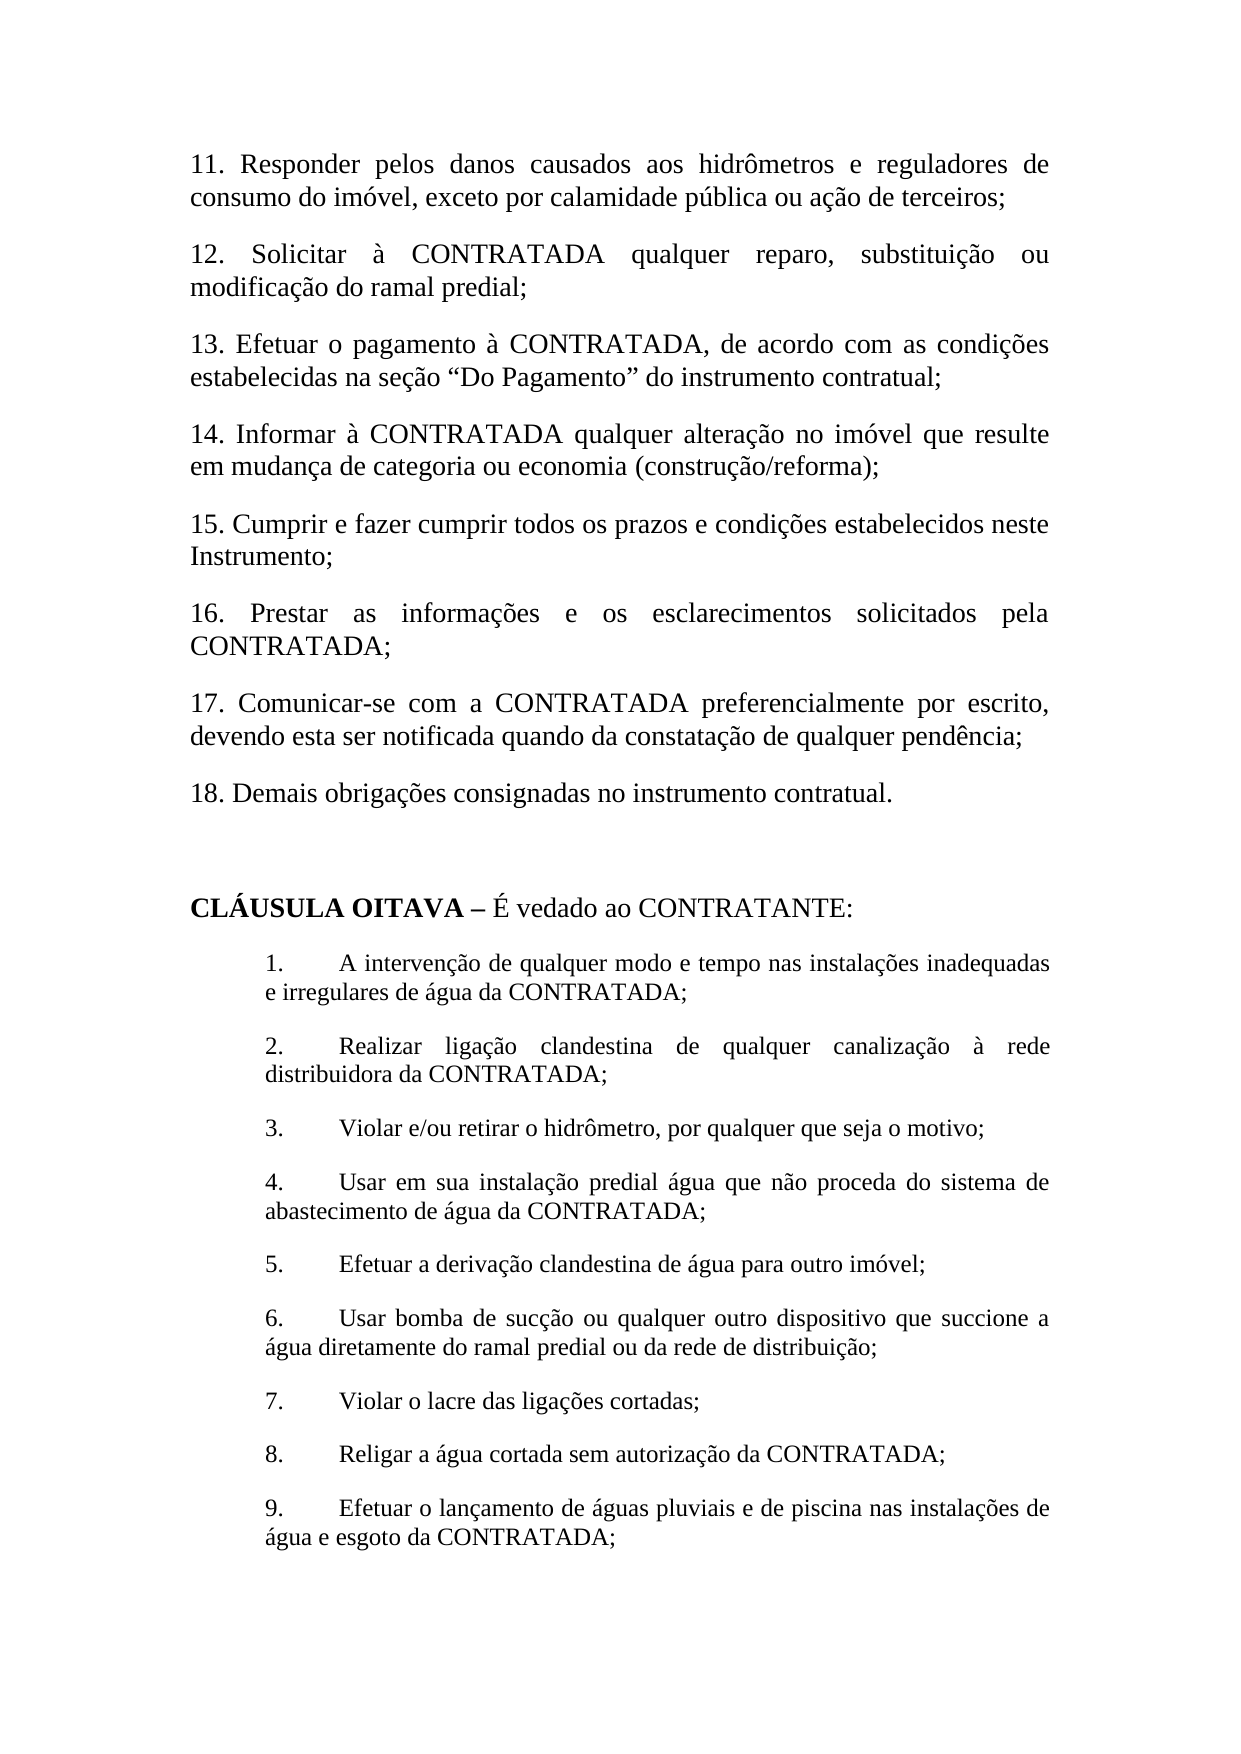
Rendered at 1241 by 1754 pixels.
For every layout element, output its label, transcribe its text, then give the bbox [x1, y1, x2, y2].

list Efetuar o lançamento de águas pluviais e de piscina nas instalações de água e esgoto da CONTRATADA; [265, 1493, 1051, 1551]
text 18. Demais obrigações consignadas no instrumento contratual. [190, 776, 1051, 808]
text 13. Efetuar o pagamento à CONTRATADA, de acordo com as condições estabelecidas na seção “Do Pagamento” do instrumento contratual; [190, 327, 1051, 392]
text 11. Responder pelos danos causados aos hidrômetros e reguladores de consumo do imóvel, exceto por calamidade pública ou ação de terceiros; [190, 148, 1051, 212]
text 16. Prestar as informações e os esclarecimentos solicitados pela CONTRATADA; [190, 597, 1051, 661]
text CLÁUSULA OITAVA – É vedado ao CONTRATANTE: [190, 891, 1051, 923]
list Realizar ligação clandestina de qualquer canalização à rede distribuidora da CONTRATADA; [265, 1031, 1051, 1088]
text 15. Cumprir e fazer cumprir todos os prazos e condições estabelecidos neste Instrumento; [190, 507, 1051, 572]
list Violar e/ou retirar o hidrômetro, por qualquer que seja o motivo; [265, 1113, 1051, 1142]
text 12. Solicitar à CONTRATADA qualquer reparo, substituição ou modificação do ramal predial; [190, 237, 1051, 302]
list Usar bomba de sucção ou qualquer outro dispositivo que succione a água diretamente do ramal predial ou da rede de distribuição; [265, 1303, 1051, 1361]
list Usar em sua instalação predial água que não proceda do sistema de abastecimento de água da CONTRATADA; [265, 1167, 1051, 1224]
list Violar o lacre das ligações cortadas; [265, 1386, 1051, 1414]
text 17. Comunicar-se com a CONTRATADA preferencialmente por escrito, devendo esta ser notificada quando da constatação de qualquer pendência; [190, 686, 1051, 751]
list Religar a água cortada sem autorização da CONTRATADA; [265, 1439, 1051, 1468]
list A intervenção de qualquer modo e tempo nas instalações inadequadas e irregulares de água da CONTRATADA; [265, 948, 1051, 1006]
list Efetuar a derivação clandestina de água para outro imóvel; [265, 1249, 1051, 1278]
text 14. Informar à CONTRATADA qualquer alteração no imóvel que resulte em mudança de categoria ou economia (construção/reforma); [190, 417, 1051, 482]
